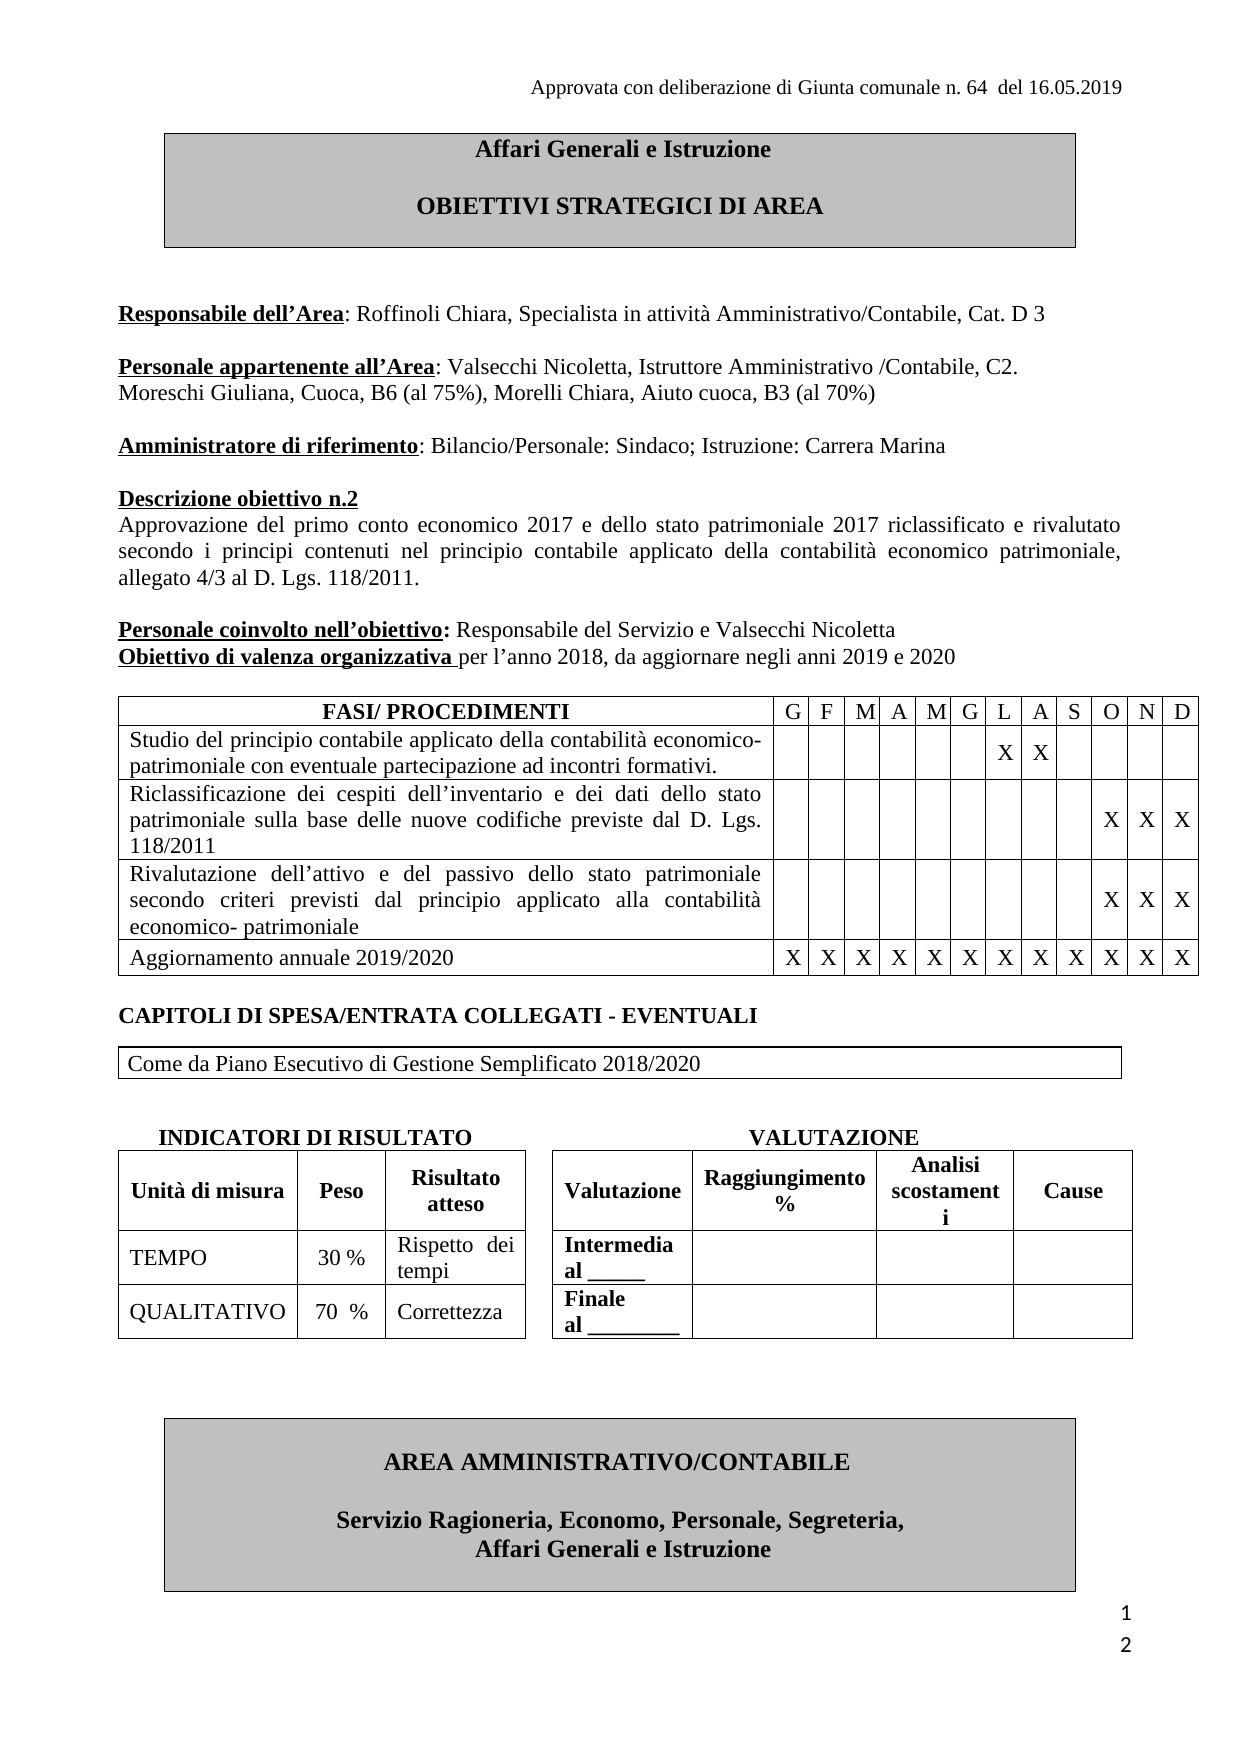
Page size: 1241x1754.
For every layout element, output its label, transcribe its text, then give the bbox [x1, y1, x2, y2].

table_cell [1128, 726, 1162, 779]
table_cell Rispetto dei tempi [386, 1231, 525, 1284]
table_cell [845, 780, 879, 859]
table_cell [809, 860, 844, 939]
table_cell X [1128, 860, 1162, 939]
table_cell X [880, 940, 915, 974]
table_header L [986, 697, 1021, 725]
table_cell X [916, 940, 950, 974]
table_cell [693, 1231, 876, 1284]
table_cell [986, 780, 1021, 859]
table_cell [986, 860, 1021, 939]
table_header Cause [1014, 1151, 1132, 1230]
text Moreschi Giuliana, Cuoca, B6 (al 75%), Morelli Chiara, Aiuto cuoca, B3 (al 70%) [118, 379, 1122, 406]
table_cell [774, 860, 808, 939]
table_cell [880, 726, 915, 779]
table_header G [774, 697, 808, 725]
table_cell 70 % [298, 1285, 385, 1338]
table_cell Studio del principio contabile applicato della contabilità economico-patrimoniale con eventuale partecipazione ad incontri formativi. [119, 726, 773, 779]
table_cell [809, 780, 844, 859]
table_header F [809, 697, 844, 725]
table_cell [1014, 1231, 1132, 1284]
table_cell [880, 780, 915, 859]
table_cell [951, 860, 985, 939]
table_cell TEMPO [119, 1231, 297, 1284]
table_cell X [1128, 780, 1162, 859]
table_header Risultato atteso [386, 1151, 525, 1230]
table_header FASI/ PROCEDIMENTI [119, 697, 773, 725]
table_cell X [1163, 780, 1198, 859]
table_cell X [1128, 940, 1162, 974]
table_cell Correttezza [386, 1285, 525, 1338]
text Amministratore di riferimento: Bilancio/Personale: Sindaco; Istruzione: Carrera Marina [118, 432, 1122, 458]
table_cell X [1057, 940, 1091, 974]
table_cell [877, 1231, 1013, 1284]
text Responsabile dell’Area: Roffinoli Chiara, Specialista in attività Amministrativo/Contabile, Cat. D 3 [118, 300, 1122, 327]
table_cell X [1163, 940, 1198, 974]
table_header Unità di misura [119, 1151, 297, 1230]
table_header M [916, 697, 950, 725]
table_cell X [951, 940, 985, 974]
table_cell X [845, 940, 879, 974]
table_header [526, 1150, 552, 1230]
table_cell [916, 860, 950, 939]
table_cell X [774, 940, 808, 974]
table_header M [845, 697, 879, 725]
table_cell [1022, 780, 1056, 859]
table_cell [1057, 780, 1091, 859]
table_header S [1057, 697, 1091, 725]
table_cell [809, 726, 844, 779]
table_header D [1163, 697, 1198, 725]
table_cell [951, 780, 985, 859]
table_header Valutazione [553, 1151, 692, 1230]
table_header N [1128, 697, 1162, 725]
text Approvazione del primo conto economico 2017 e dello stato patrimoniale 2017 riclassificato e rivalutato secondo i principi contenuti nel principio contabile applicato della contabilità economico patrimoniale, allegato 4/3 al D. Lgs. 118/2011. [118, 511, 1122, 590]
table_cell [526, 1284, 552, 1338]
table_cell [693, 1285, 876, 1338]
table_header AREA AMMINISTRATIVO/CONTABILE Servizio Ragioneria, Economo, Personale, Segreteria, Affari Generali e Istruzione [165, 1419, 1075, 1591]
table_cell X [1092, 940, 1127, 974]
table_header G [951, 697, 985, 725]
table_cell [880, 860, 915, 939]
table_cell X [1022, 726, 1056, 779]
table_cell QUALITATIVO [119, 1285, 297, 1338]
table_cell X [809, 940, 844, 974]
table_cell X [1092, 860, 1127, 939]
table_cell Aggiornamento annuale 2019/2020 [119, 940, 773, 974]
table_cell [877, 1285, 1013, 1338]
table_cell [1057, 860, 1091, 939]
table_cell [845, 726, 879, 779]
table_cell X [1022, 940, 1056, 974]
table_cell [845, 860, 879, 939]
table_cell [1163, 726, 1198, 779]
table_cell Rivalutazione dell’attivo e del passivo dello stato patrimoniale secondo criteri previsti dal principio applicato alla contabilità economico- patrimoniale [119, 860, 773, 939]
table_cell 30 % [298, 1231, 385, 1284]
table_cell X [1163, 860, 1198, 939]
text CAPITOLI DI SPESA/ENTRATA COLLEGATI - EVENTUALI [118, 1002, 1122, 1028]
table_header A [880, 697, 915, 725]
table_cell X [1092, 780, 1127, 859]
table_cell [526, 1230, 552, 1284]
table_cell [774, 726, 808, 779]
table_cell [774, 780, 808, 859]
text Personale coinvolto nell’obiettivo: Responsabile del Servizio e Valsecchi Nicoletta [118, 617, 1122, 643]
table_cell [916, 780, 950, 859]
table_header O [1092, 697, 1127, 725]
table_cell [1022, 860, 1056, 939]
text INDICATORI DI RISULTATO VALUTAZIONE [118, 1124, 1122, 1150]
table_cell Riclassificazione dei cespiti dell’inventario e dei dati dello stato patrimoniale sulla base delle nuove codifiche previste dal D. Lgs. 118/2011 [119, 780, 773, 859]
table_cell [951, 726, 985, 779]
table_cell [916, 726, 950, 779]
table_cell Intermedia al _____ [553, 1231, 692, 1284]
text Personale appartenente all’Area: Valsecchi Nicoletta, Istruttore Amministrativo /Contabile, C2. [118, 353, 1122, 379]
table_cell X [986, 726, 1021, 779]
table_cell [1057, 726, 1091, 779]
table_header Raggiungimento % [693, 1151, 876, 1230]
table_cell [1092, 726, 1127, 779]
table_cell Finale al ________ [553, 1285, 692, 1338]
table_header A [1022, 697, 1056, 725]
table_cell X [986, 940, 1021, 974]
text Obiettivo di valenza organizzativa per l’anno 2018, da aggiornare negli anni 2019 e 2020 [118, 643, 1122, 669]
table_header Affari Generali e Istruzione OBIETTIVI STRATEGICI DI AREA [165, 134, 1075, 247]
table_header Peso [298, 1151, 385, 1230]
table_cell [1014, 1285, 1132, 1338]
table_header Analisi scostamenti [877, 1151, 1013, 1230]
text Come da Piano Esecutivo di Gestione Semplificato 2018/2020 [119, 1048, 1121, 1078]
text Descrizione obiettivo n.2 [118, 485, 1122, 511]
